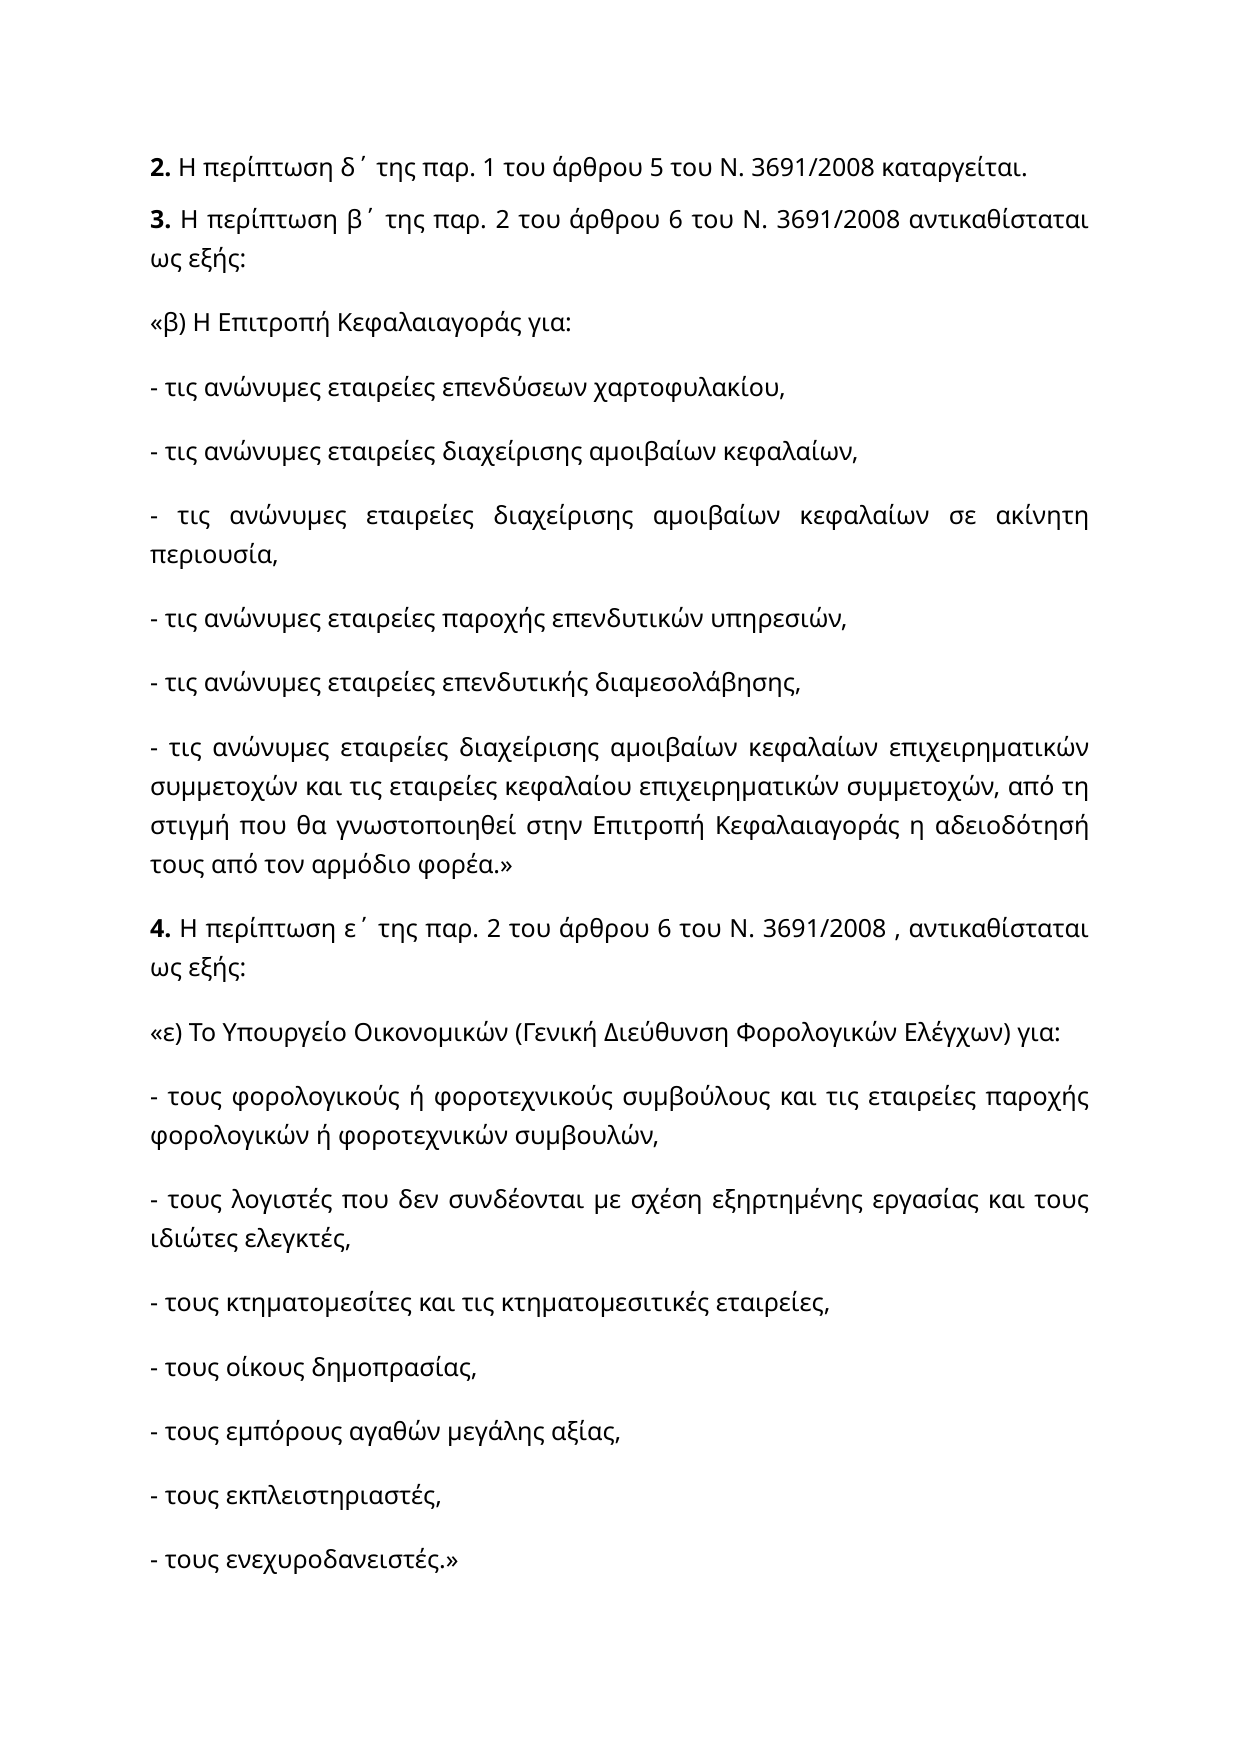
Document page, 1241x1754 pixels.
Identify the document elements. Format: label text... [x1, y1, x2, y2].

text - τις ανώνυμες εταιρείες παροχής επενδυτικών υπηρεσιών, [150, 601, 1090, 635]
text - τους οίκους δημοπρασίας, [150, 1349, 1090, 1383]
text - τους λογιστές που δεν συνδέονται με σχέση εξηρτημένης εργασίας και τους ιδιώτες ελεγκτές, [150, 1182, 1090, 1255]
text - τους εμπόρους αγαθών μεγάλης αξίας, [150, 1413, 1090, 1447]
text - τις ανώνυμες εταιρείες επενδυτικής διαμεσολάβησης, [150, 665, 1090, 699]
text - τις ανώνυμες εταιρείες διαχείρισης αμοιβαίων κεφαλαίων σε ακίνητη περιουσία, [150, 497, 1090, 571]
text - τους φορολογικούς ή φοροτεχνικούς συμβούλους και τις εταιρείες παροχής φορολογικών ή φοροτεχνικών συμβουλών, [150, 1078, 1090, 1152]
text 3. H περίπτωση β΄ της παρ. 2 του άρθρου 6 του Ν. 3691/2008 αντικαθίσταται ως εξής: [150, 202, 1090, 275]
text - τους κτηματομεσίτες και τις κτηματομεσιτικές εταιρείες, [150, 1285, 1090, 1319]
text - τις ανώνυμες εταιρείες διαχείρισης αμοιβαίων κεφαλαίων, [150, 433, 1090, 467]
text 4. H περίπτωση ε΄ της παρ. 2 του άρθρου 6 του Ν. 3691/2008 , αντικαθίσταται ως εξής: [150, 911, 1090, 984]
text - τους εκπλειστηριαστές, [150, 1477, 1090, 1512]
text - τους ενεχυροδανειστές.» [150, 1542, 1090, 1576]
text - τις ανώνυμες εταιρείες επενδύσεων χαρτοφυλακίου, [150, 369, 1090, 403]
text «ε) Το Υπουργείο Οικονομικών (Γενική Διεύθυνση Φορολογικών Ελέγχων) για: [150, 1014, 1090, 1048]
text - τις ανώνυμες εταιρείες διαχείρισης αμοιβαίων κεφαλαίων επιχειρηματικών συμμετοχών και τις εταιρείες κεφαλαίου επιχειρηματικών συμμετοχών, από τη στιγμή που θα γνωστοποιηθεί στην Επιτροπή Κεφαλαιαγοράς η αδειοδότησή τους από τον αρμόδιο φορέα.» [150, 729, 1090, 881]
text «β) Η Επιτροπή Κεφαλαιαγοράς για: [150, 305, 1090, 339]
text 2. H περίπτωση δ΄ της παρ. 1 του άρθρου 5 του Ν. 3691/2008 καταργείται. [150, 150, 1090, 184]
